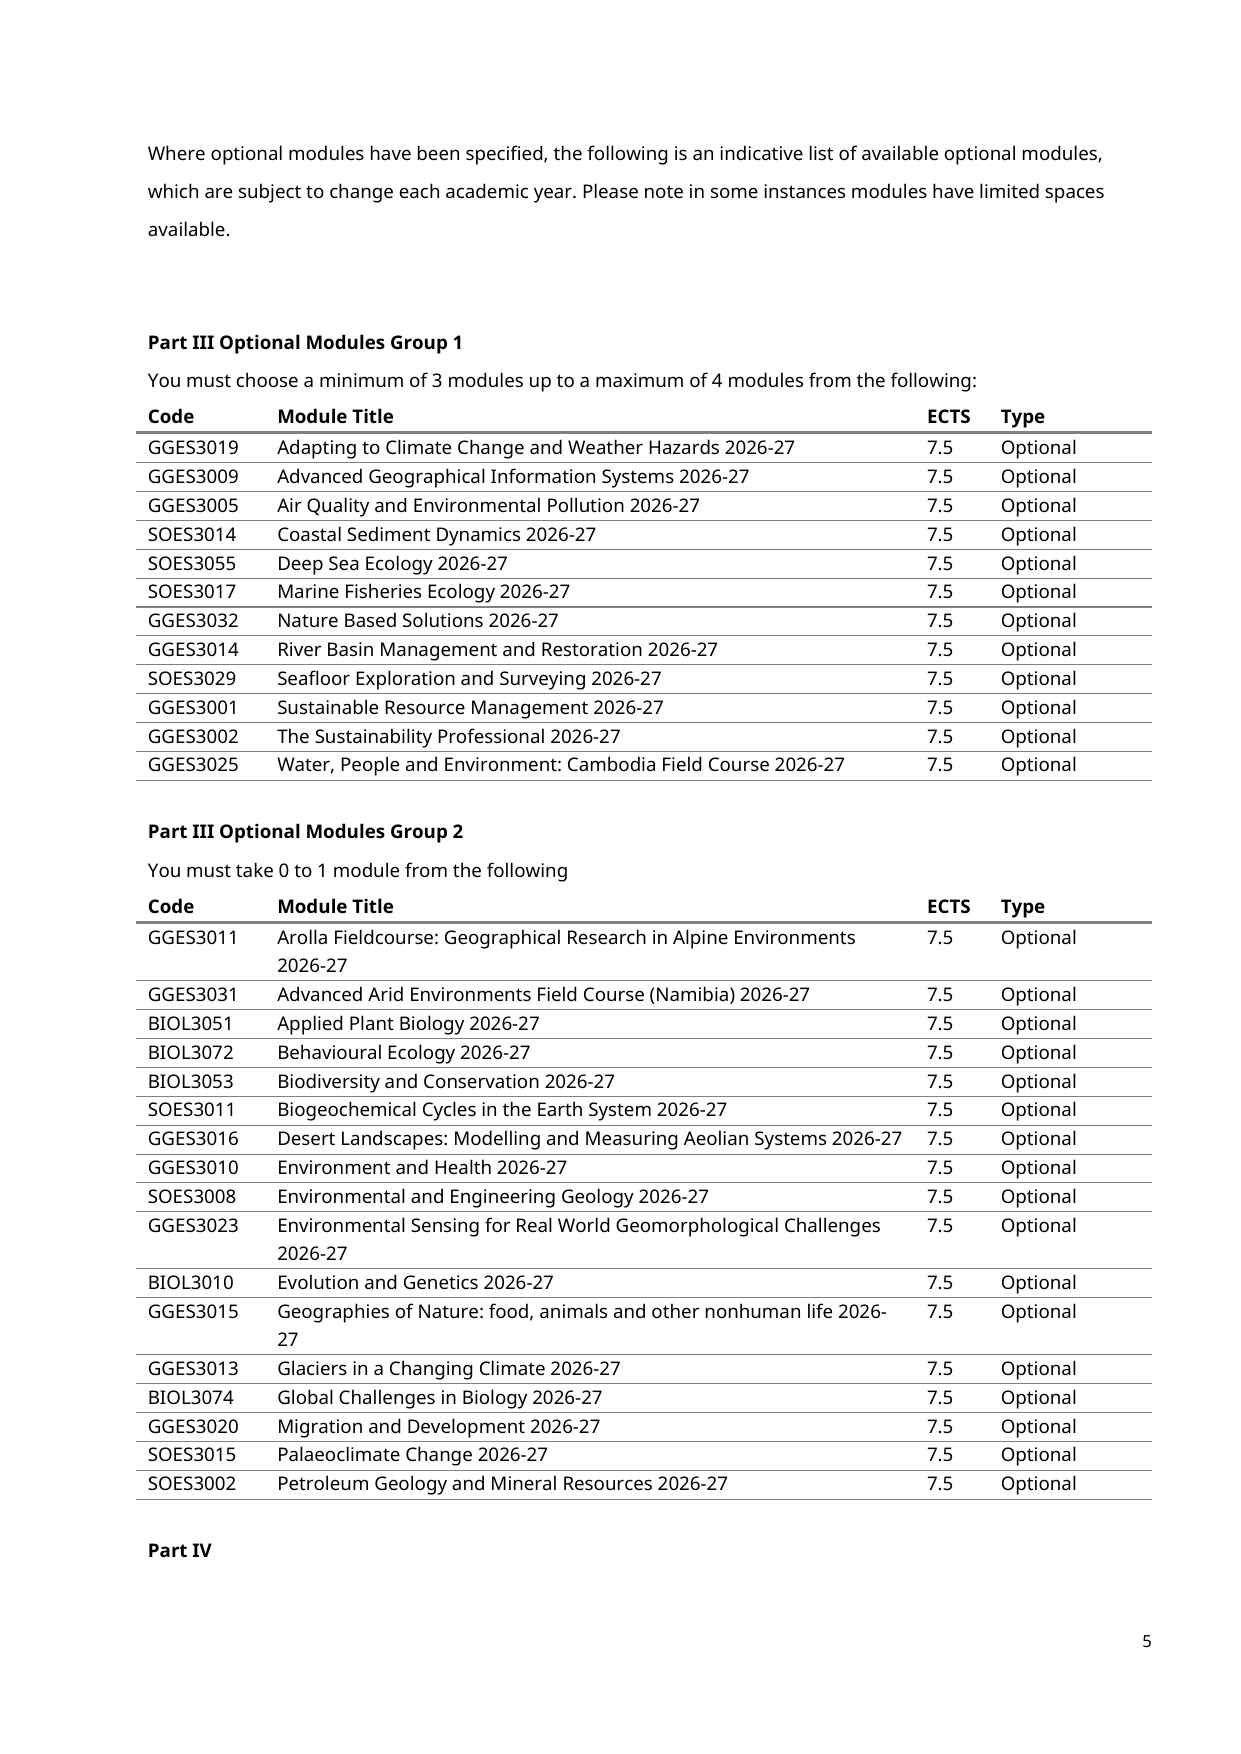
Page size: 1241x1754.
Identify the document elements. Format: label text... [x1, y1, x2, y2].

table_cell Advanced Arid Environments Field Course (Namibia) 2026-27 [266, 981, 916, 1009]
table_cell 7.5 [916, 981, 989, 1009]
table_cell GGES3001 [136, 694, 266, 722]
table_cell Optional [989, 550, 1152, 578]
table_cell Biogeochemical Cycles in the Earth System 2026-27 [266, 1097, 916, 1124]
table_cell Optional [989, 694, 1152, 722]
table_cell Environmental Sensing for Real World Geomorphological Challenges 2026-27 [266, 1212, 916, 1268]
table_cell 7.5 [916, 1384, 989, 1412]
table_cell Part III Optional Modules Group 1 You must choose a minimum of 3 modules up to a maximum of 4 modules from the following: [136, 291, 1152, 403]
table_cell Code [136, 893, 266, 921]
table_cell 7.5 [916, 1212, 989, 1268]
table_cell GGES3014 [136, 636, 266, 664]
table_cell SOES3002 [136, 1471, 266, 1498]
table_cell GGES3011 [136, 924, 266, 980]
table_cell Optional [989, 1010, 1152, 1038]
table_cell Optional [989, 608, 1152, 635]
table_cell Optional [989, 723, 1152, 751]
table_cell Optional [989, 1355, 1152, 1383]
table_cell Module Title [266, 893, 916, 921]
table_cell 7.5 [916, 636, 989, 664]
table_cell Evolution and Genetics 2026-27 [266, 1269, 916, 1297]
table_cell 7.5 [916, 1355, 989, 1383]
table_cell Optional [989, 981, 1152, 1009]
table_cell GGES3032 [136, 608, 266, 635]
table_cell GGES3010 [136, 1155, 266, 1182]
table_cell Optional [989, 1212, 1152, 1268]
table_cell 7.5 [916, 665, 989, 693]
table_cell SOES3014 [136, 521, 266, 549]
table_cell SOES3015 [136, 1442, 266, 1469]
table_cell Optional [989, 752, 1152, 779]
table_cell Air Quality and Environmental Pollution 2026-27 [266, 492, 916, 520]
table_cell 7.5 [916, 1298, 989, 1354]
table_cell 7.5 [916, 608, 989, 635]
table_cell GGES3016 [136, 1126, 266, 1153]
table_cell Optional [989, 1039, 1152, 1067]
table_cell Coastal Sediment Dynamics 2026-27 [266, 521, 916, 549]
table_cell Seafloor Exploration and Surveying 2026-27 [266, 665, 916, 693]
table_cell Part III Optional Modules Group 2 You must take 0 to 1 module from the following [136, 781, 1152, 893]
table_cell Advanced Geographical Information Systems 2026-27 [266, 463, 916, 491]
table_cell BIOL3072 [136, 1039, 266, 1067]
table_cell BIOL3051 [136, 1010, 266, 1038]
table_cell Type [989, 404, 1152, 431]
table_cell Optional [989, 1298, 1152, 1354]
table_cell Environment and Health 2026-27 [266, 1155, 916, 1182]
table_cell Environmental and Engineering Geology 2026-27 [266, 1183, 916, 1211]
table_cell Part IV [136, 1500, 1152, 1616]
table_cell Optional [989, 665, 1152, 693]
table_cell Optional [989, 521, 1152, 549]
table_cell Code [136, 404, 266, 431]
table_cell Optional [989, 924, 1152, 980]
table_cell BIOL3053 [136, 1068, 266, 1096]
table_cell River Basin Management and Restoration 2026-27 [266, 636, 916, 664]
table_cell Optional [989, 1155, 1152, 1182]
table_cell Optional [989, 1269, 1152, 1297]
table_cell 7.5 [916, 492, 989, 520]
table_cell 7.5 [916, 1126, 989, 1153]
table_cell Sustainable Resource Management 2026-27 [266, 694, 916, 722]
table_cell Applied Plant Biology 2026-27 [266, 1010, 916, 1038]
table_cell Adapting to Climate Change and Weather Hazards 2026-27 [266, 434, 916, 462]
table_cell 7.5 [916, 1183, 989, 1211]
table_cell 7.5 [916, 521, 989, 549]
table_cell SOES3008 [136, 1183, 266, 1211]
table_cell 7.5 [916, 550, 989, 578]
table_cell 7.5 [916, 1155, 989, 1182]
table_cell GGES3025 [136, 752, 266, 779]
table_cell BIOL3074 [136, 1384, 266, 1412]
table_cell Optional [989, 636, 1152, 664]
table_cell 7.5 [916, 1039, 989, 1067]
table_cell Glaciers in a Changing Climate 2026-27 [266, 1355, 916, 1383]
table_cell SOES3011 [136, 1097, 266, 1124]
table_cell 7.5 [916, 1413, 989, 1441]
table_cell 7.5 [916, 723, 989, 751]
table_cell 7.5 [916, 1097, 989, 1124]
table_cell GGES3019 [136, 434, 266, 462]
table_cell Migration and Development 2026-27 [266, 1413, 916, 1441]
table_cell 7.5 [916, 752, 989, 779]
table_cell Optional [989, 1097, 1152, 1124]
table_cell GGES3023 [136, 1212, 266, 1268]
table_cell Petroleum Geology and Mineral Resources 2026-27 [266, 1471, 916, 1498]
table_cell Optional [989, 434, 1152, 462]
table_cell Where optional modules have been specified, the following is an indicative list of available optional modules, which are subject to change each academic year. Please note in some instances modules have limited spaces available. [136, 101, 1152, 291]
table_cell Optional [989, 1183, 1152, 1211]
table_cell Optional [989, 1442, 1152, 1469]
table_cell Module Title [266, 404, 916, 431]
table_cell Marine Fisheries Ecology 2026-27 [266, 579, 916, 606]
table_cell Optional [989, 1413, 1152, 1441]
table_cell Optional [989, 463, 1152, 491]
table_cell GGES3013 [136, 1355, 266, 1383]
table_cell 7.5 [916, 434, 989, 462]
table_cell SOES3029 [136, 665, 266, 693]
table_cell 7.5 [916, 579, 989, 606]
table_cell Behavioural Ecology 2026-27 [266, 1039, 916, 1067]
table_cell ECTS [916, 893, 989, 921]
table_cell Geographies of Nature: food, animals and other nonhuman life 2026-27 [266, 1298, 916, 1354]
table_cell Global Challenges in Biology 2026-27 [266, 1384, 916, 1412]
table_cell Nature Based Solutions 2026-27 [266, 608, 916, 635]
table_cell Arolla Fieldcourse: Geographical Research in Alpine Environments 2026-27 [266, 924, 916, 980]
table_cell Optional [989, 1126, 1152, 1153]
table_cell 7.5 [916, 1269, 989, 1297]
table_cell ECTS [916, 404, 989, 431]
table_cell SOES3055 [136, 550, 266, 578]
table_cell GGES3009 [136, 463, 266, 491]
table_cell GGES3002 [136, 723, 266, 751]
table_cell 7.5 [916, 924, 989, 980]
table_cell BIOL3010 [136, 1269, 266, 1297]
table_cell Optional [989, 1471, 1152, 1498]
table_cell Optional [989, 492, 1152, 520]
table_cell 7.5 [916, 1471, 989, 1498]
table_cell Optional [989, 1384, 1152, 1412]
table_cell Type [989, 893, 1152, 921]
table_cell 7.5 [916, 694, 989, 722]
table_cell Palaeoclimate Change 2026-27 [266, 1442, 916, 1469]
table_cell GGES3005 [136, 492, 266, 520]
table_cell 7.5 [916, 1010, 989, 1038]
table_cell GGES3031 [136, 981, 266, 1009]
table_cell The Sustainability Professional 2026-27 [266, 723, 916, 751]
table_cell 7.5 [916, 1442, 989, 1469]
table_cell 7.5 [916, 1068, 989, 1096]
table_cell Water, People and Environment: Cambodia Field Course 2026-27 [266, 752, 916, 779]
table_cell GGES3015 [136, 1298, 266, 1354]
table_cell SOES3017 [136, 579, 266, 606]
table_cell GGES3020 [136, 1413, 266, 1441]
table_cell Biodiversity and Conservation 2026-27 [266, 1068, 916, 1096]
table_cell Optional [989, 1068, 1152, 1096]
table_cell Deep Sea Ecology 2026-27 [266, 550, 916, 578]
table_cell Desert Landscapes: Modelling and Measuring Aeolian Systems 2026-27 [266, 1126, 916, 1153]
table_cell 7.5 [916, 463, 989, 491]
table_cell Optional [989, 579, 1152, 606]
